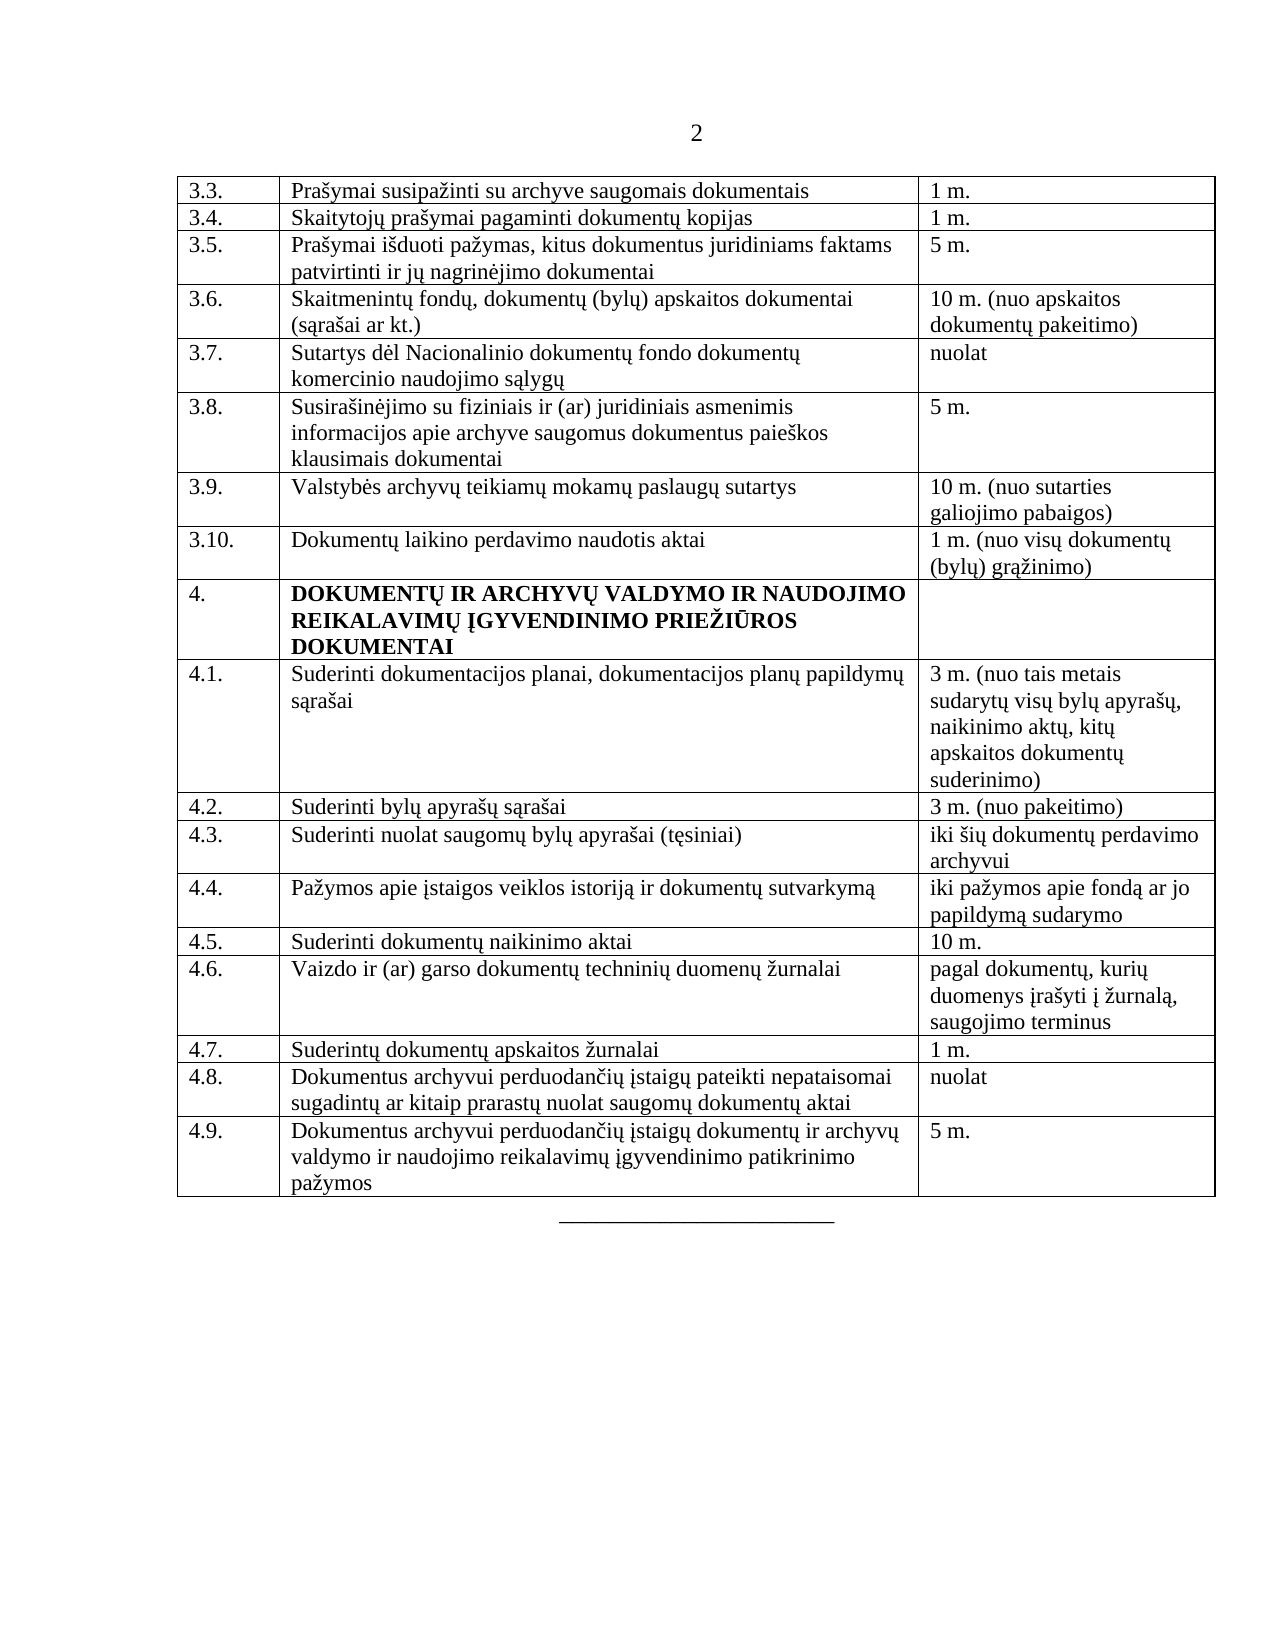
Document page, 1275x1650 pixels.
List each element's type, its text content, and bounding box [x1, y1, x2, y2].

table_cell 3.5. [178, 231, 279, 284]
table_cell iki pažymos apie fondą ar jo papildymą sudarymo [919, 874, 1214, 927]
table_cell 3.4. [178, 204, 279, 230]
table_cell 3 m. (nuo tais metais sudarytų visų bylų apyrašų, naikinimo aktų, kitų apskaitos dokumentų suderinimo) [919, 660, 1214, 792]
table_cell 1 m. [919, 204, 1214, 230]
table_cell 3.3. [178, 177, 279, 203]
table_cell 4.5. [178, 928, 279, 954]
table_cell Skaitytojų prašymai pagaminti dokumentų kopijas [280, 204, 918, 230]
table_cell Suderinti dokumentacijos planai, dokumentacijos planų papildymų sąrašai [280, 660, 918, 792]
table_cell Sutartys dėl Nacionalinio dokumentų fondo dokumentų komercinio naudojimo sąlygų [280, 339, 918, 392]
table_cell Valstybės archyvų teikiamų mokamų paslaugų sutartys [280, 473, 918, 526]
table_cell 4.7. [178, 1036, 279, 1062]
table_cell 4.1. [178, 660, 279, 792]
table_cell Dokumentų laikino perdavimo naudotis aktai [280, 527, 918, 579]
table_cell iki šių dokumentų perdavimo archyvui [919, 821, 1214, 873]
table_cell 4.8. [178, 1063, 279, 1116]
table_cell DOKUMENTŲ IR ARCHYVŲ VALDYMO IR NAUDOJIMO REIKALAVIMŲ ĮGYVENDINIMO PRIEŽIŪROS DOKUMENTAI [280, 580, 918, 659]
table_cell Prašymai susipažinti su archyve saugomais dokumentais [280, 177, 918, 203]
table_cell Suderinti nuolat saugomų bylų apyrašai (tęsiniai) [280, 821, 918, 873]
table_cell 4.2. [178, 793, 279, 819]
table_cell 3.7. [178, 339, 279, 392]
table_cell 4.3. [178, 821, 279, 873]
table_cell 1 m. [919, 1036, 1214, 1062]
table_cell nuolat [919, 339, 1214, 392]
table_cell Suderinti bylų apyrašų sąrašai [280, 793, 918, 819]
text ______________________ [177, 1197, 1216, 1226]
table_cell 4.4. [178, 874, 279, 927]
table_cell 5 m. [919, 1117, 1214, 1196]
table_cell pagal dokumentų, kurių duomenys įrašyti į žurnalą, saugojimo terminus [919, 956, 1214, 1034]
table_cell nuolat [919, 1063, 1214, 1116]
table_cell Vaizdo ir (ar) garso dokumentų techninių duomenų žurnalai [280, 956, 918, 1034]
table_cell Suderinti dokumentų naikinimo aktai [280, 928, 918, 954]
table_cell 5 m. [919, 231, 1214, 284]
table_cell 10 m. [919, 928, 1214, 954]
table_cell 4.6. [178, 956, 279, 1034]
table_cell 4.9. [178, 1117, 279, 1196]
table_cell Prašymai išduoti pažymas, kitus dokumentus juridiniams faktams patvirtinti ir jų nagrinėjimo dokumentai [280, 231, 918, 284]
table_cell Dokumentus archyvui perduodančių įstaigų pateikti nepataisomai sugadintų ar kitaip prarastų nuolat saugomų dokumentų aktai [280, 1063, 918, 1116]
table_cell 4. [178, 580, 279, 659]
table_cell Pažymos apie įstaigos veiklos istoriją ir dokumentų sutvarkymą [280, 874, 918, 927]
table_cell 1 m. [919, 177, 1214, 203]
table_cell Dokumentus archyvui perduodančių įstaigų dokumentų ir archyvų valdymo ir naudojimo reikalavimų įgyvendinimo patikrinimo pažymos [280, 1117, 918, 1196]
table_cell 10 m. (nuo sutarties galiojimo pabaigos) [919, 473, 1214, 526]
table_cell 3.9. [178, 473, 279, 526]
table_cell Suderintų dokumentų apskaitos žurnalai [280, 1036, 918, 1062]
table_cell 10 m. (nuo apskaitos dokumentų pakeitimo) [919, 285, 1214, 338]
table_cell Skaitmenintų fondų, dokumentų (bylų) apskaitos dokumentai (sąrašai ar kt.) [280, 285, 918, 338]
table_cell 3.10. [178, 527, 279, 579]
table_cell 3 m. (nuo pakeitimo) [919, 793, 1214, 819]
table_cell 3.8. [178, 393, 279, 472]
table_cell Susirašinėjimo su fiziniais ir (ar) juridiniais asmenimis informacijos apie archyve saugomus dokumentus paieškos klausimais dokumentai [280, 393, 918, 472]
table_cell 5 m. [919, 393, 1214, 472]
table_cell [919, 580, 1214, 659]
table_cell 1 m. (nuo visų dokumentų (bylų) grąžinimo) [919, 527, 1214, 579]
table_cell 3.6. [178, 285, 279, 338]
